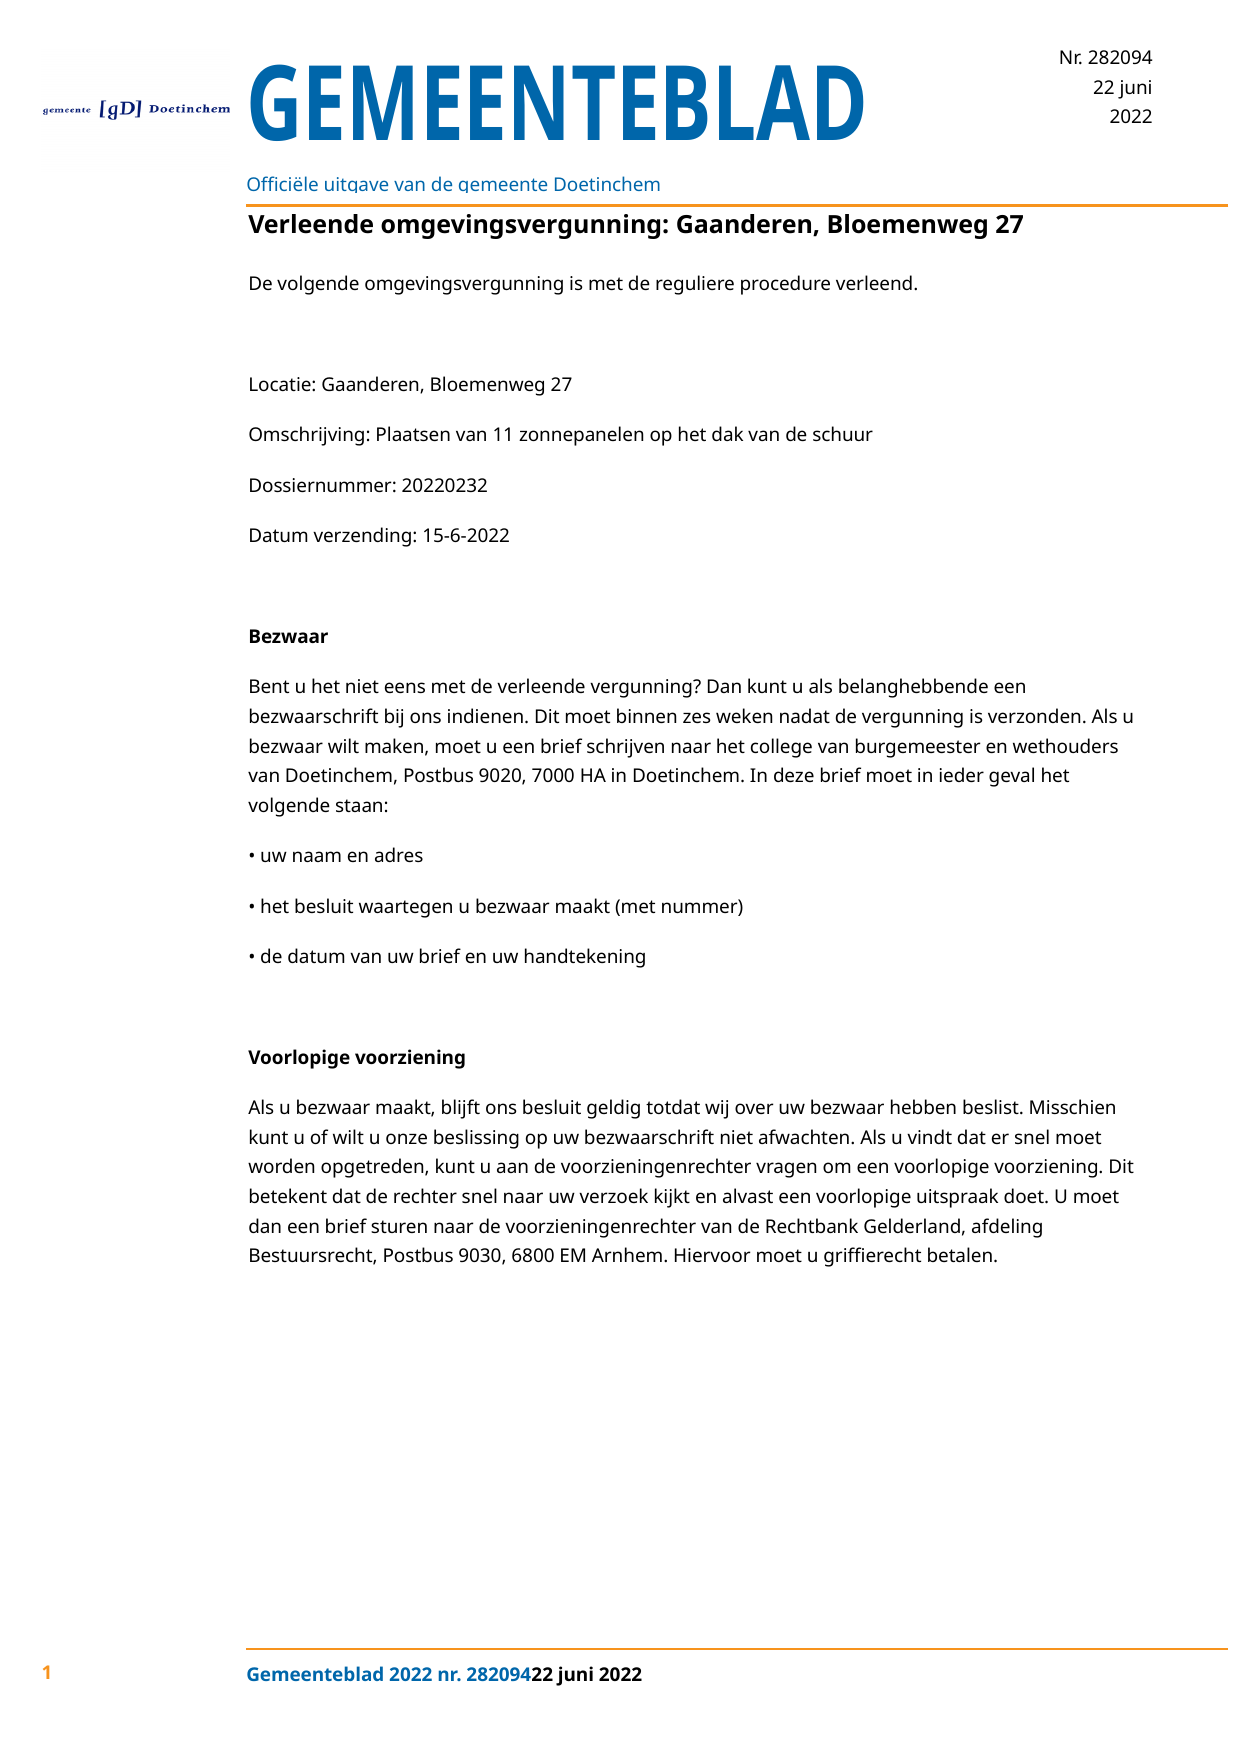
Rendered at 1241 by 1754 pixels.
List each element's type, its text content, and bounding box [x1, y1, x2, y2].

text Locatie: Gaanderen, Bloemenweg 27 [248, 371, 1152, 397]
text • de datum van uw brief en uw handtekening [248, 943, 1152, 969]
text Bent u het niet eens met de verleende vergunning? Dan kunt u als belanghebbende een bezwaarschrift bij ons indienen. Dit moet binnen zes weken nadat de vergunning is verzonden. Als u bezwaar wilt maken, moet u een brief schrijven naar het college van burgemeester en wethouders van Doetinchem, Postbus 9020, 7000 HA in Doetinchem. In deze brief moet in ieder geval het volgende staan: [248, 674, 1152, 818]
text Dossiernummer: 20220232 [248, 472, 1152, 498]
text • het besluit waartegen u bezwaar maakt (met nummer) [248, 893, 1152, 918]
picture [41, 47, 231, 172]
text Omschrijving: Plaatsen van 11 zonnepanelen op het dak van de schuur [248, 422, 1152, 447]
text De volgende omgevingsvergunning is met de reguliere procedure verleend. [248, 270, 1152, 296]
text Als u bezwaar maakt, blijft ons besluit geldig totdat wij over uw bezwaar hebben beslist. Misschien kunt u of wilt u onze beslissing op uw bezwaarschrift niet afwachten. Als u vindt dat er snel moet worden opgetreden, kunt u aan de voorzieningenrechter vragen om een voorlopige voorziening. Dit betekent dat de rechter snel naar uw verzoek kijkt en alvast een voorlopige uitspraak doet. U moet dan een brief sturen naar de voorzieningenrechter van de Rechtbank Gelderland, afdeling Bestuursrecht, Postbus 9030, 6800 EM Arnhem. Hiervoor moet u griffierecht betalen. [248, 1094, 1152, 1268]
text Verleende omgevingsvergunning: Gaanderen, Bloemenweg 27 [248, 207, 1152, 241]
text Voorlopige voorziening [248, 1044, 1152, 1070]
text Datum verzending: 15-6-2022 [248, 522, 1152, 548]
text • uw naam en adres [248, 842, 1152, 868]
text Bezwaar [248, 623, 1152, 649]
